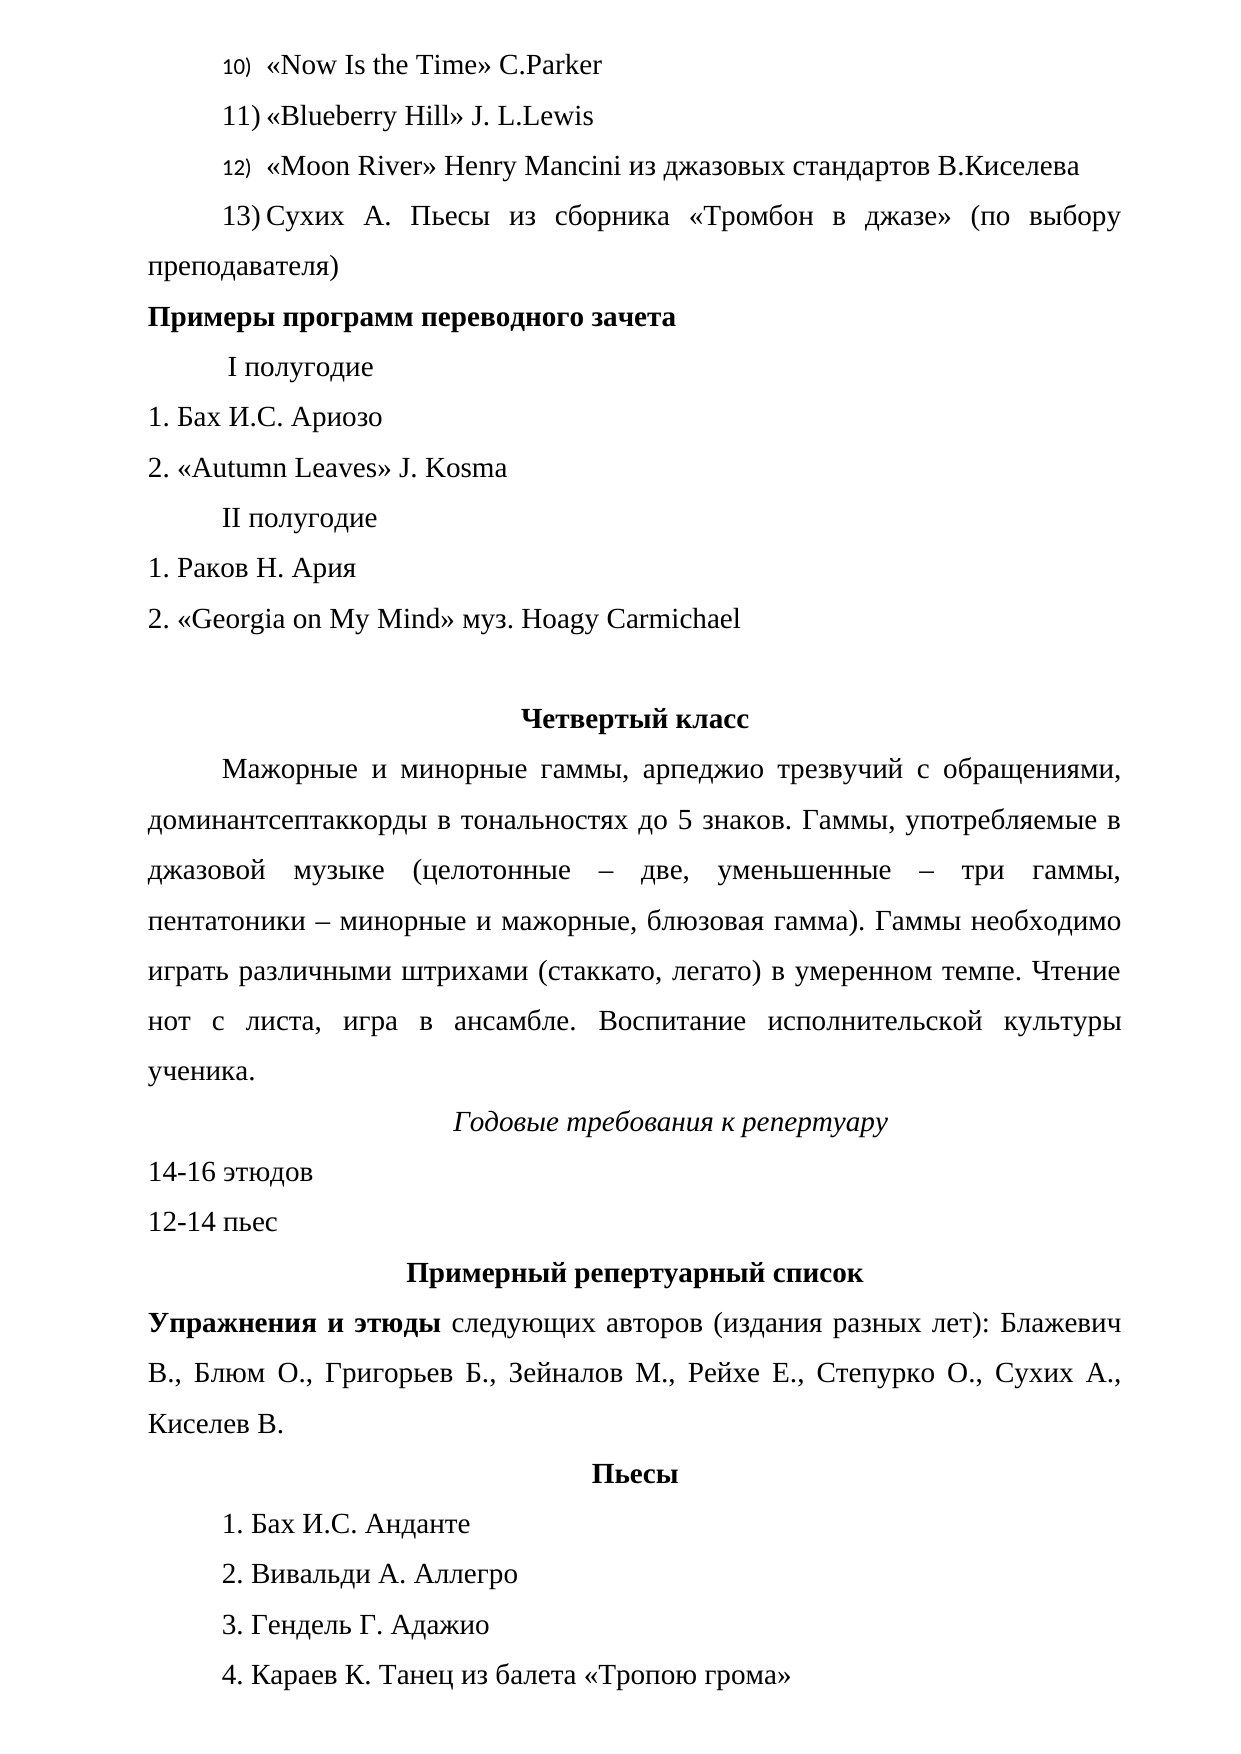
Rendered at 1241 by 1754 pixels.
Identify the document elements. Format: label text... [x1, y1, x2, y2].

text 1. Раков Н. Ария [148, 550, 1122, 584]
text Упражнения и этюды следующих авторов (издания разных лет): Блажевич В., Блюм О., Григорьев Б., Зейналов М., Рейхе Е., Степурко О., Сухих А., Киселев В. [148, 1305, 1122, 1439]
text 14-16 этюдов [148, 1154, 1122, 1188]
list «Now Is the Time» C.Parker [148, 47, 1122, 81]
text II полугодие [148, 500, 1122, 534]
text 2. «Autumn Leaves» J. Kosma [148, 450, 1122, 483]
text Четвертый класс [148, 701, 1122, 735]
text Годовые требования к репертуару [148, 1104, 1122, 1137]
text 4. Караев К. Танец из балета «Тропою грома» [148, 1657, 1122, 1691]
list «Blueberry Hill» J. L.Lewis [148, 98, 1122, 131]
text Примеры программ переводного зачета [148, 299, 1122, 332]
text 12-14 пьес [148, 1204, 1122, 1238]
text 3. Гендель Г. Адажио [148, 1607, 1122, 1641]
text Пьесы [148, 1456, 1122, 1489]
text 2. «Georgia on My Mind» муз. Hoagy Carmichael [148, 601, 1122, 634]
text 2. Вивальди А. Аллегро [148, 1557, 1122, 1590]
list «Moon River» Henry Mancini из джазовых стандартов В.Киселева [148, 148, 1122, 181]
text Примерный репертуарный список [148, 1255, 1122, 1288]
text Мажорные и минорные гаммы, арпеджио трезвучий с обращениями, доминантсептаккорды в тональностях до 5 знаков. Гаммы, употребляемые в джазовой музыке (целотонные – две, уменьшенные – три гаммы, пентатоники – минорные и мажорные, блюзовая гамма). Гаммы необходимо играть различными штрихами (стаккато, легато) в умеренном темпе. Чтение нот с листа, игра в ансамбле. Воспитание исполнительской культуры ученика. [148, 752, 1122, 1087]
text I полугодие [148, 349, 1122, 383]
list Сухих А. Пьесы из сборника «Тромбон в джазе» (по выбору преподавателя) [148, 198, 1122, 282]
text 1. Бах И.С. Ариозо [148, 399, 1122, 433]
text 1. Бах И.С. Анданте [148, 1506, 1122, 1540]
